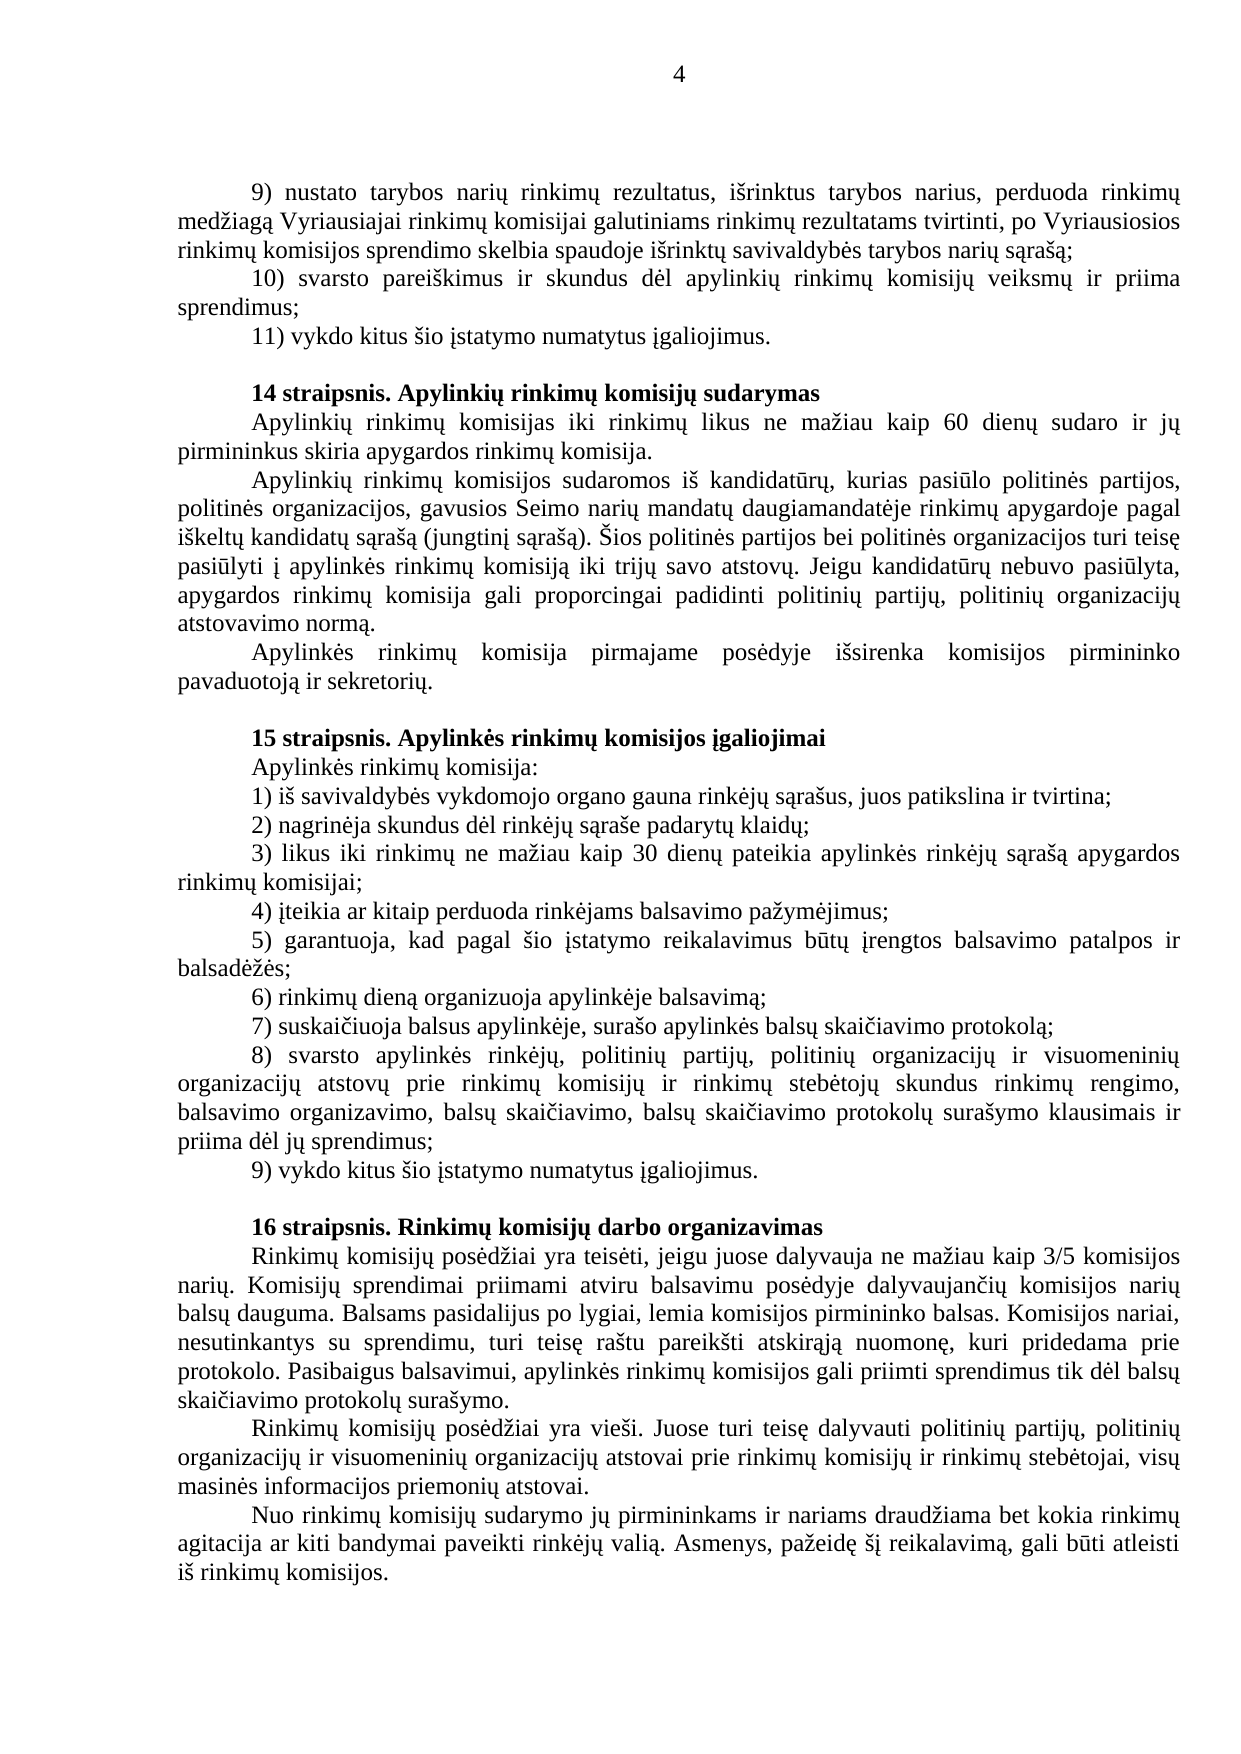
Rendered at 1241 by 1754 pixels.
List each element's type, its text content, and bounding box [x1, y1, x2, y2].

text 16 straipsnis. Rinkimų komisijų darbo organizavimas [177, 1212, 1181, 1241]
text Apylinkių rinkimų komisijos sudaromos iš kandidatūrų, kurias pasiūlo politinės partijos, politinės organizacijos, gavusios Seimo narių mandatų daugiamandatėje rinkimų apygardoje pagal iškeltų kandidatų sąrašą (jungtinį sąrašą). Šios politinės partijos bei politinės organizacijos turi teisę pasiūlyti į apylinkės rinkimų komisiją iki trijų savo atstovų. Jeigu kandidatūrų nebuvo pasiūlyta, apygardos rinkimų komisija gali proporcingai padidinti politinių partijų, politinių organizacijų atstovavimo normą. [177, 465, 1181, 637]
text 8) svarsto apylinkės rinkėjų, politinių partijų, politinių organizacijų ir visuomeninių organizacijų atstovų prie rinkimų komisijų ir rinkimų stebėtojų skundus rinkimų rengimo, balsavimo organizavimo, balsų skaičiavimo, balsų skaičiavimo protokolų surašymo klausimais ir priima dėl jų sprendimus; [177, 1040, 1181, 1155]
text Apylinkės rinkimų komisija pirmajame posėdyje išsirenka komisijos pirmininko pavaduotoją ir sekretorių. [177, 637, 1181, 695]
text 6) rinkimų dieną organizuoja apylinkėje balsavimą; [177, 982, 1181, 1011]
text Nuo rinkimų komisijų sudarymo jų pirmininkams ir nariams draudžiama bet kokia rinkimų agitacija ar kiti bandymai paveikti rinkėjų valią. Asmenys, pažeidę šį reikalavimą, gali būti atleisti iš rinkimų komisijos. [177, 1500, 1181, 1586]
text 10) svarsto pareiškimus ir skundus dėl apylinkių rinkimų komisijų veiksmų ir priima sprendimus; [177, 263, 1181, 321]
text Rinkimų komisijų posėdžiai yra teisėti, jeigu juose dalyvauja ne mažiau kaip 3/5 komisijos narių. Komisijų sprendimai priimami atviru balsavimu posėdyje dalyvaujančių komisijos narių balsų dauguma. Balsams pasidalijus po lygiai, lemia komisijos pirmininko balsas. Komisijos nariai, nesutinkantys su sprendimu, turi teisę raštu pareikšti atskirąją nuomonę, kuri pridedama prie protokolo. Pasibaigus balsavimui, apylinkės rinkimų komisijos gali priimti sprendimus tik dėl balsų skaičiavimo protokolų surašymo. [177, 1241, 1181, 1413]
text 9) vykdo kitus šio įstatymo numatytus įgaliojimus. [177, 1155, 1181, 1183]
text Apylinkės rinkimų komisija: [177, 752, 1181, 781]
text 15 straipsnis. Apylinkės rinkimų komisijos įgaliojimai [177, 723, 1181, 752]
text 1) iš savivaldybės vykdomojo organo gauna rinkėjų sąrašus, juos patikslina ir tvirtina; [177, 781, 1181, 810]
text 9) nustato tarybos narių rinkimų rezultatus, išrinktus tarybos narius, perduoda rinkimų medžiagą Vyriausiajai rinkimų komisijai galutiniams rinkimų rezultatams tvirtinti, po Vyriausiosios rinkimų komisijos sprendimo skelbia spaudoje išrinktų savivaldybės tarybos narių sąrašą; [177, 177, 1181, 263]
text 5) garantuoja, kad pagal šio įstatymo reikalavimus būtų įrengtos balsavimo patalpos ir balsadėžės; [177, 925, 1181, 982]
text 11) vykdo kitus šio įstatymo numatytus įgaliojimus. [177, 321, 1181, 350]
text 3) likus iki rinkimų ne mažiau kaip 30 dienų pateikia apylinkės rinkėjų sąrašą apygardos rinkimų komisijai; [177, 838, 1181, 896]
text Rinkimų komisijų posėdžiai yra vieši. Juose turi teisę dalyvauti politinių partijų, politinių organizacijų ir visuomeninių organizacijų atstovai prie rinkimų komisijų ir rinkimų stebėtojai, visų masinės informacijos priemonių atstovai. [177, 1413, 1181, 1500]
text Apylinkių rinkimų komisijas iki rinkimų likus ne mažiau kaip 60 dienų sudaro ir jų pirmininkus skiria apygardos rinkimų komisija. [177, 407, 1181, 465]
text 7) suskaičiuoja balsus apylinkėje, surašo apylinkės balsų skaičiavimo protokolą; [177, 1011, 1181, 1040]
text 4) įteikia ar kitaip perduoda rinkėjams balsavimo pažymėjimus; [177, 896, 1181, 925]
text 2) nagrinėja skundus dėl rinkėjų sąraše padarytų klaidų; [177, 810, 1181, 838]
text 14 straipsnis. Apylinkių rinkimų komisijų sudarymas [177, 378, 1181, 407]
